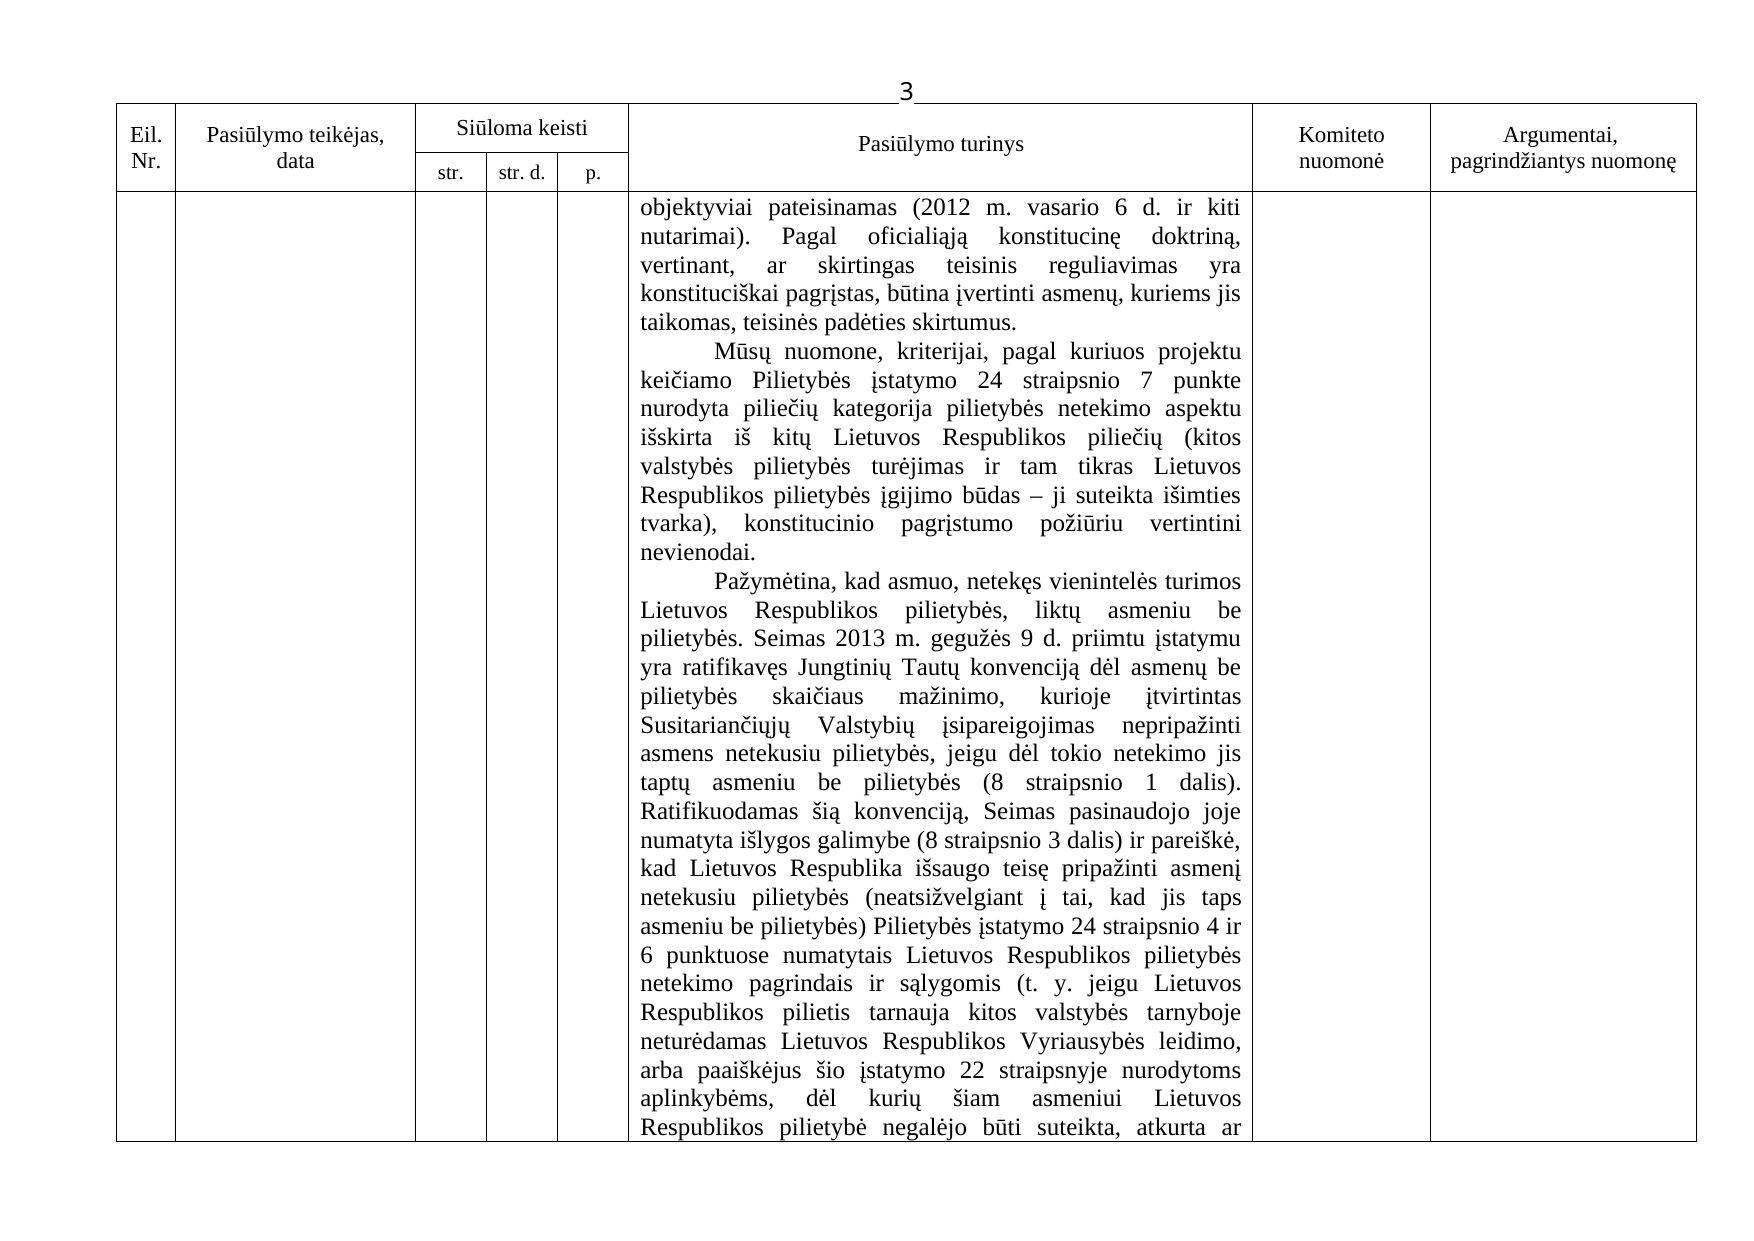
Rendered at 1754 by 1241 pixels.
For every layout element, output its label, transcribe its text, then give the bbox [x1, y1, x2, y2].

table_cell [1431, 192, 1696, 1141]
table_cell str. [416, 153, 486, 191]
table_header Eil. Nr. [117, 104, 175, 191]
table_header Komiteto nuomonė [1253, 104, 1430, 191]
table_cell objektyviai pateisinamas (2012 m. vasario 6 d. ir kiti nutarimai). Pagal oficialiąją konstitucinę doktriną, vertinant, ar skirtingas teisinis reguliavimas yra konstituciškai pagrįstas, būtina įvertinti asmenų, kuriems jis taikomas, teisinės padėties skirtumus. Mūsų nuomone, kriterijai, pagal kuriuos projektu keičiamo Pilietybės įstatymo 24 straipsnio 7 punkte nurodyta piliečių kategorija pilietybės netekimo aspektu išskirta iš kitų Lietuvos Respublikos piliečių (kitos valstybės pilietybės turėjimas ir tam tikras Lietuvos Respublikos pilietybės įgijimo būdas – ji suteikta išimties tvarka), konstitucinio pagrįstumo požiūriu vertintini nevienodai. Pažymėtina, kad asmuo, netekęs vienintelės turimos Lietuvos Respublikos pilietybės, liktų asmeniu be pilietybės. Seimas 2013 m. gegužės 9 d. priimtu įstatymu yra ratifikavęs Jungtinių Tautų konvenciją dėl asmenų be pilietybės skaičiaus mažinimo, kurioje įtvirtintas Susitariančiųjų Valstybių įsipareigojimas nepripažinti asmens netekusiu pilietybės, jeigu dėl tokio netekimo jis taptų asmeniu be pilietybės (8 straipsnio 1 dalis). Ratifikuodamas šią konvenciją, Seimas pasinaudojo joje numatyta išlygos galimybe (8 straipsnio 3 dalis) ir pareiškė, kad Lietuvos Respublika išsaugo teisę pripažinti asmenį netekusiu pilietybės (neatsižvelgiant į tai, kad jis taps asmeniu be pilietybės) Pilietybės įstatymo 24 straipsnio 4 ir 6 punktuose numatytais Lietuvos Respublikos pilietybės netekimo pagrindais ir sąlygomis (t. y. jeigu Lietuvos Respublikos pilietis tarnauja kitos valstybės tarnyboje neturėdamas Lietuvos Respublikos Vyriausybės leidimo, arba paaiškėjus šio įstatymo 22 straipsnyje nurodytoms aplinkybėms, dėl kurių šiam asmeniui Lietuvos Respublikos pilietybė negalėjo būti suteikta, atkurta ar [629, 192, 1252, 1141]
table_cell [117, 192, 175, 1141]
table_header Pasiūlymo teikėjas, data [176, 104, 415, 191]
table_cell [416, 192, 486, 1141]
table_cell p. [558, 153, 628, 191]
table_header Pasiūlymo turinys [629, 104, 1252, 191]
table_cell [1253, 192, 1430, 1141]
table_cell [558, 192, 628, 1141]
table_cell [487, 192, 557, 1141]
table_header Siūloma keisti [416, 104, 628, 152]
table_cell str. d. [487, 153, 557, 191]
table_header Argumentai, pagrindžiantys nuomonę [1431, 104, 1696, 191]
table_cell [176, 192, 415, 1141]
